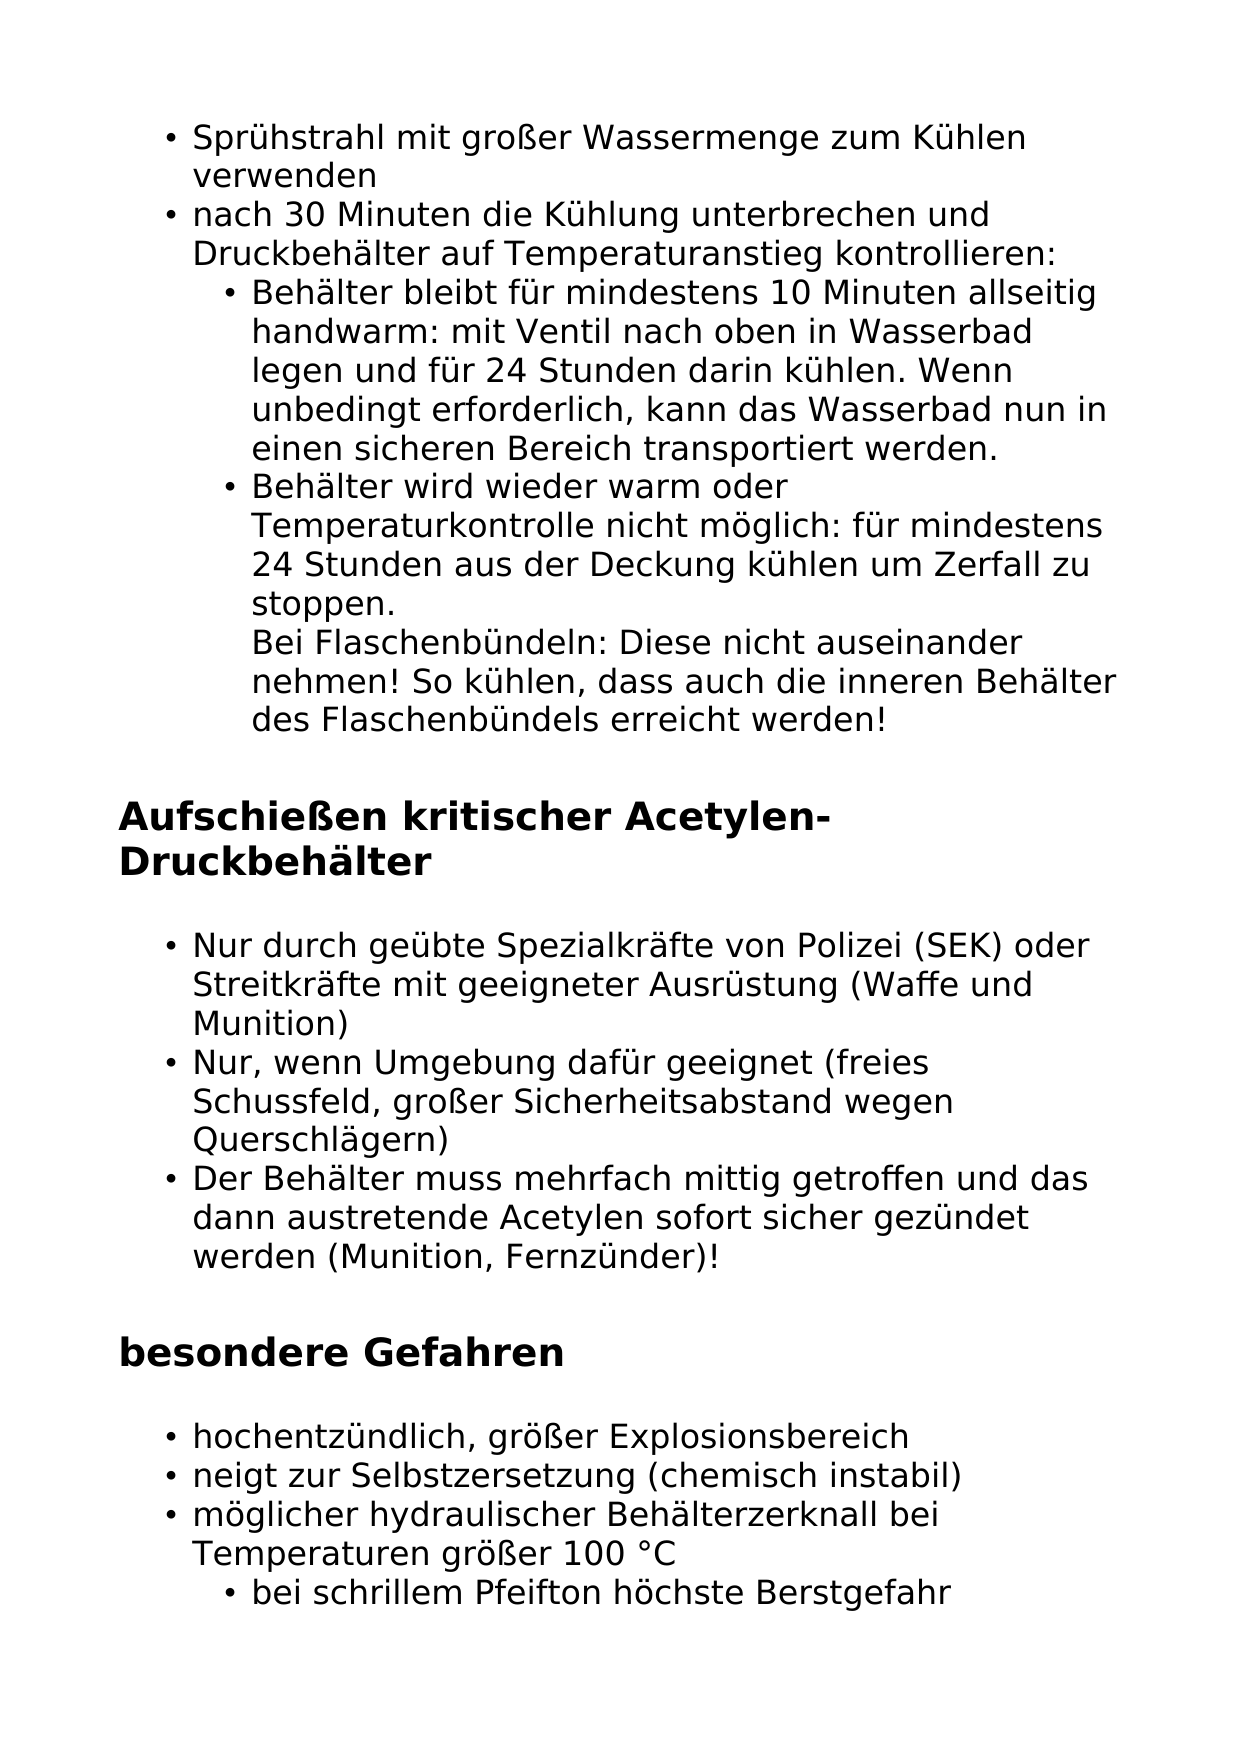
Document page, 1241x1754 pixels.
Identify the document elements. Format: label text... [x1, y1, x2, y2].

list Sprühstrahl mit großer Wassermenge zum Kühlen verwenden [177, 118, 1122, 196]
list Nur durch geübte Spezialkräfte von Polizei (SEK) oder Streitkräfte mit geeigneter Ausrüstung (Waffe und Munition) [177, 927, 1122, 1043]
subtitle Aufschießen kritischer Acetylen-Druckbehälter [118, 794, 1122, 885]
list Behälter bleibt für mindestens 10 Minuten allseitig handwarm: mit Ventil nach oben in Wasserbad legen und für 24 Stunden darin kühlen. Wenn unbedingt erforderlich, kann das Wasserbad nun in einen sicheren Bereich transportiert werden. [236, 273, 1122, 468]
list hochentzündlich, größer Explosionsbereich [177, 1418, 1122, 1457]
list möglicher hydraulischer Behälterzerknall bei Temperaturen größer 100 °C [177, 1496, 1122, 1573]
list Der Behälter muss mehrfach mittig getroffen und das dann austretende Acetylen sofort sicher gezündet werden (Munition, Fernzünder)! [177, 1160, 1122, 1276]
list Nur, wenn Umgebung dafür geeignet (freies Schussfeld, großer Sicherheitsabstand wegen Querschlägern) [177, 1043, 1122, 1160]
list neigt zur Selbstzersetzung (chemisch instabil) [177, 1457, 1122, 1496]
list nach 30 Minuten die Kühlung unterbrechen und Druckbehälter auf Temperaturanstieg kontrollieren: [177, 196, 1122, 273]
list bei schrillem Pfeifton höchste Berstgefahr [236, 1573, 1122, 1612]
list Behälter wird wieder warm oder Temperaturkontrolle nicht möglich: für mindestens 24 Stunden aus der Deckung kühlen um Zerfall zu stoppen. Bei Flaschenbündeln: Diese nicht auseinander nehmen! So kühlen, dass auch die inneren Behälter des Flaschenbündels erreicht werden! [236, 468, 1122, 740]
subtitle besondere Gefahren [118, 1331, 1122, 1376]
